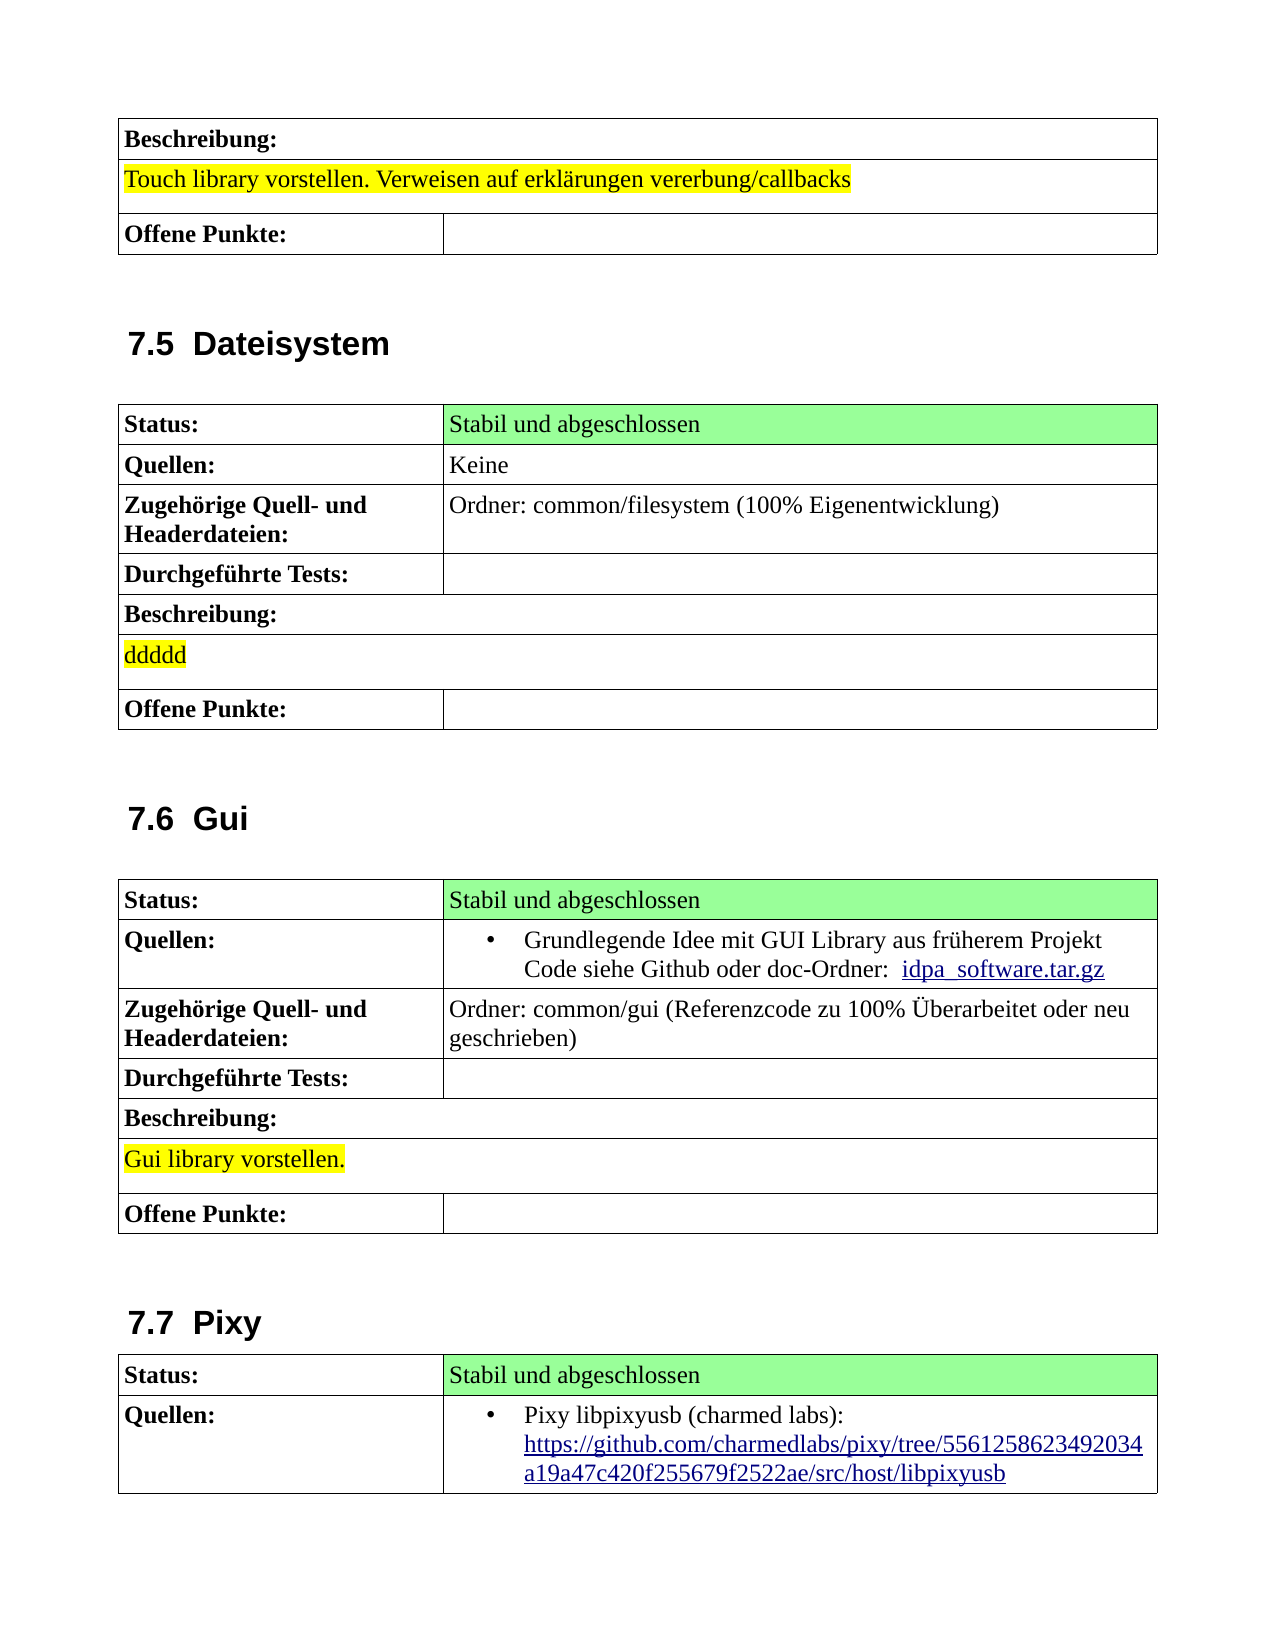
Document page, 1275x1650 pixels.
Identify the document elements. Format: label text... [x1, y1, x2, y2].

table_cell ddddd [119, 635, 1157, 689]
table_cell Ordner: common/gui (Referenzcode zu 100% Überarbeitet oder neu geschrieben) [444, 989, 1157, 1057]
table_cell [444, 1194, 1157, 1233]
table_cell Ordner: common/filesystem (100% Eigenentwicklung) [444, 485, 1157, 553]
table_cell Durchgeführte Tests: [119, 1059, 443, 1098]
table_cell Beschreibung: [119, 119, 1157, 158]
table_header Status: [119, 405, 443, 444]
table_cell Pixy libpixyusb (charmed labs): https://github.com/charmedlabs/pixy/tree/5561258623492034a19a47c420f255679f2522ae/src/host/libpixyusb [444, 1396, 1157, 1492]
table_cell Touch library vorstellen. Verweisen auf erklärungen vererbung/callbacks [119, 160, 1157, 213]
table_cell Durchgeführte Tests: [119, 554, 443, 593]
table_cell Gui library vorstellen. [119, 1139, 1157, 1193]
table_cell Zugehörige Quell- und Headerdateien: [119, 989, 443, 1057]
table_cell [444, 214, 1157, 254]
table_header Stabil und abgeschlossen [444, 880, 1157, 919]
table_cell Offene Punkte: [119, 214, 443, 254]
table_header Stabil und abgeschlossen [444, 405, 1157, 444]
table_cell Zugehörige Quell- und Headerdateien: [119, 485, 443, 553]
table_cell [444, 690, 1157, 729]
table_cell Keine [444, 445, 1157, 484]
table_header Stabil und abgeschlossen [444, 1355, 1157, 1395]
table_header Status: [119, 1355, 443, 1395]
subtitle Pixy [118, 1303, 1157, 1342]
table_cell Quellen: [119, 1396, 443, 1492]
table_cell [444, 1059, 1157, 1098]
subtitle Dateisystem [118, 324, 1157, 362]
table_cell [444, 554, 1157, 593]
table_cell Offene Punkte: [119, 690, 443, 729]
table_cell Beschreibung: [119, 1099, 1157, 1138]
table_header Status: [119, 880, 443, 919]
table_cell Quellen: [119, 445, 443, 484]
table_cell Grundlegende Idee mit GUI Library aus früherem Projekt Code siehe Github oder doc-Ordner: idpa_software.tar.gz [444, 920, 1157, 988]
subtitle Gui [118, 799, 1157, 838]
table_cell Beschreibung: [119, 595, 1157, 634]
table_cell Offene Punkte: [119, 1194, 443, 1233]
table_cell Quellen: [119, 920, 443, 988]
